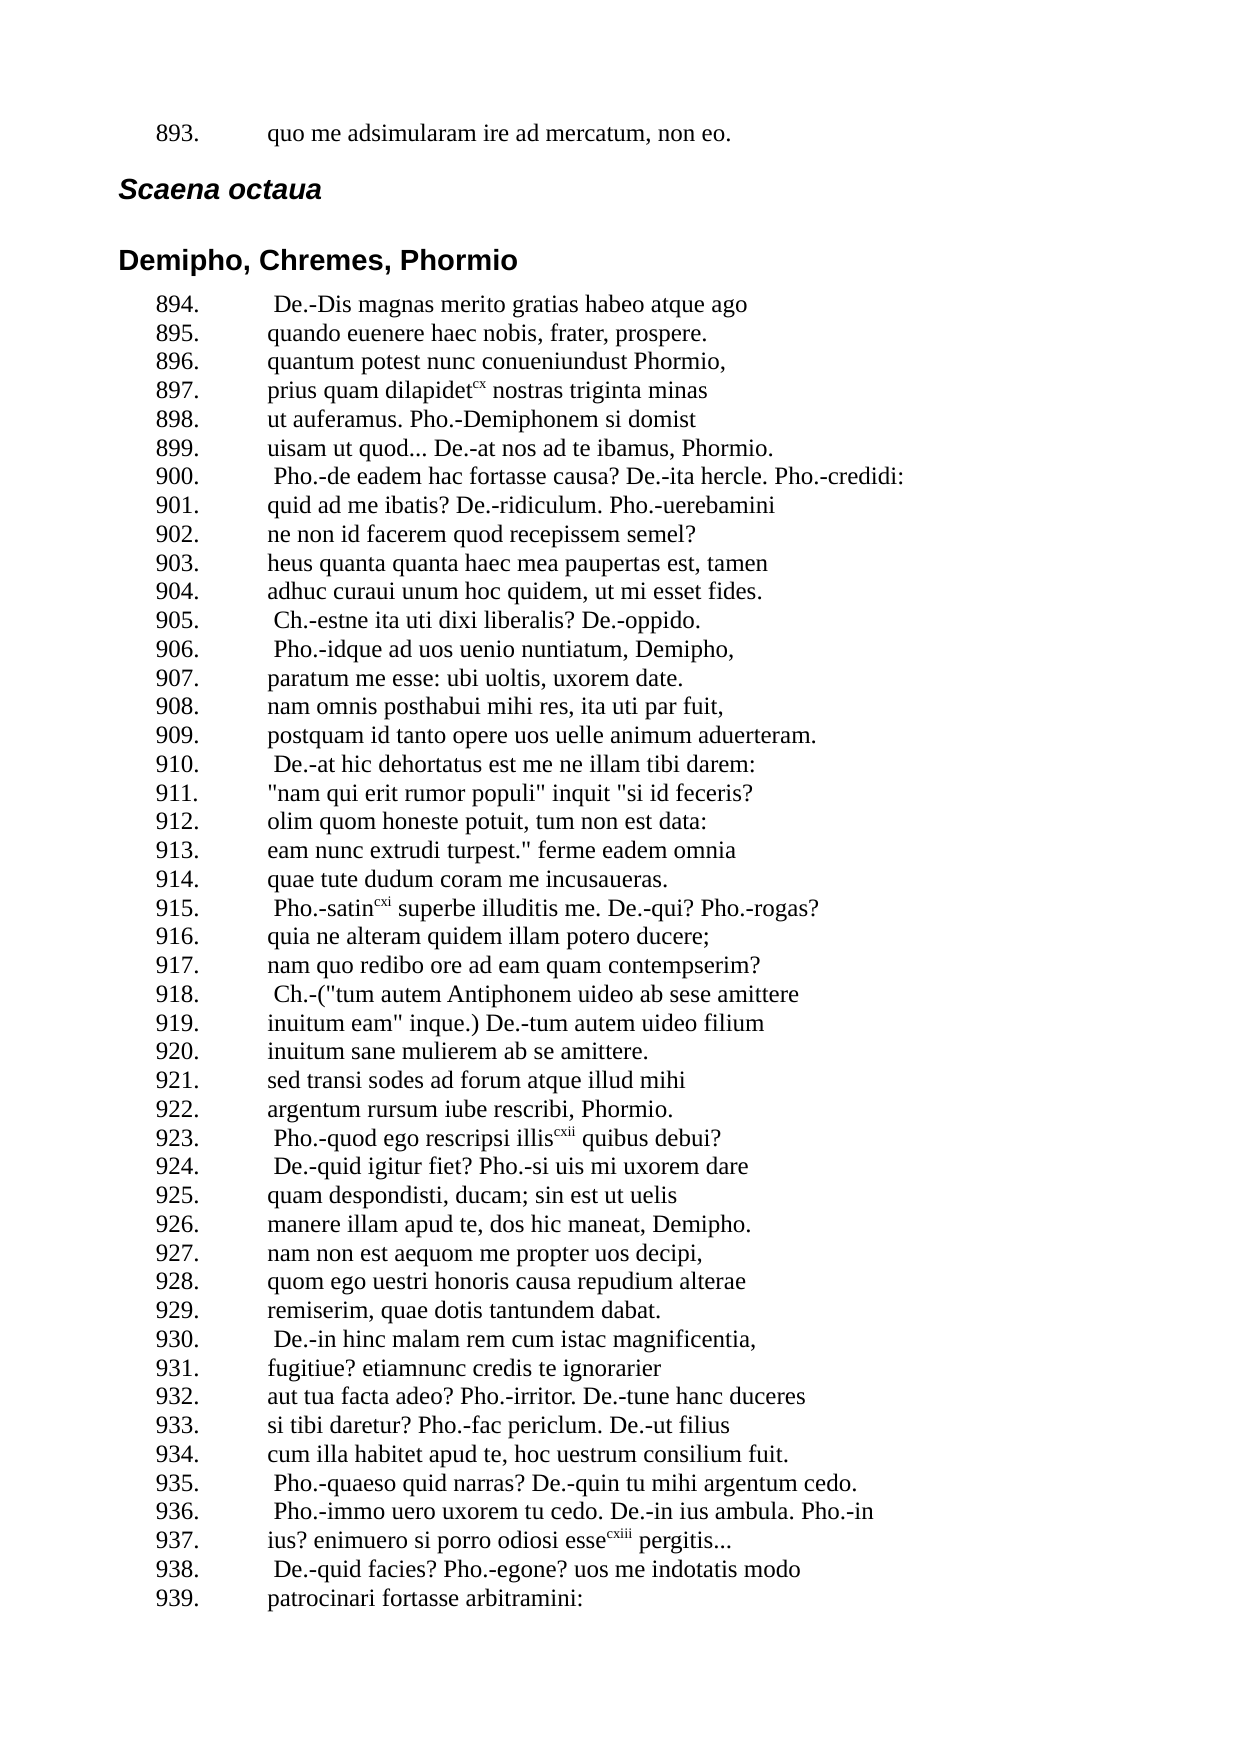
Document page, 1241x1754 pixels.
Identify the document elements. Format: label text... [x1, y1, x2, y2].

list nam omnis posthabui mihi res, ita uti par fuit, [156, 691, 1122, 720]
list ius? enimuero si porro odiosi esse pergitis... [156, 1525, 1122, 1554]
list manere illam apud te, dos hic maneat, Demipho. [156, 1209, 1122, 1238]
list quid ad me ibatis? De.-ridiculum. Pho.-uerebamini [156, 490, 1122, 519]
list De.-Dis magnas merito gratias habeo atque ago [156, 289, 1122, 318]
list quom ego uestri honoris causa repudium alterae [156, 1266, 1122, 1295]
list Pho.-immo uero uxorem tu cedo. De.-in ius ambula. Pho.-in [156, 1496, 1122, 1525]
list inuitum eam" inque.) De.-tum autem uideo filium [156, 1008, 1122, 1036]
list aut tua facta adeo? Pho.-irritor. De.-tune hanc duceres [156, 1381, 1122, 1410]
list remiserim, quae dotis tantundem dabat. [156, 1295, 1122, 1324]
list ne non id facerem quod recepissem semel? [156, 519, 1122, 548]
list quia ne alteram quidem illam potero ducere; [156, 921, 1122, 950]
list heus quanta quanta haec mea paupertas est, tamen [156, 548, 1122, 576]
list inuitum sane mulierem ab se amittere. [156, 1036, 1122, 1065]
list ut auferamus. Pho.-Demiphonem si domist [156, 404, 1122, 433]
list nam non est aequom me propter uos decipi, [156, 1238, 1122, 1266]
list paratum me esse: ubi uoltis, uxorem date. [156, 663, 1122, 691]
list olim quom honeste potuit, tum non est data: [156, 806, 1122, 835]
list quando euenere haec nobis, frater, prospere. [156, 318, 1122, 346]
list eam nunc extrudi turpest." ferme eadem omnia [156, 835, 1122, 864]
list Ch.-estne ita uti dixi liberalis? De.-oppido. [156, 605, 1122, 634]
list fugitiue? etiamnunc credis te ignorarier [156, 1353, 1122, 1381]
list Pho.-satin superbe illuditis me. De.-qui? Pho.-rogas? [156, 893, 1122, 921]
list nam quo redibo ore ad eam quam contempserim? [156, 950, 1122, 979]
list Pho.-de eadem hac fortasse causa? De.-ita hercle. Pho.-credidi: [156, 461, 1122, 490]
list cum illa habitet apud te, hoc uestrum consilium fuit. [156, 1439, 1122, 1468]
list uisam ut quod... De.-at nos ad te ibamus, Phormio. [156, 433, 1122, 461]
list De.-quid facies? Pho.-egone? uos me indotatis modo [156, 1554, 1122, 1583]
list argentum rursum iube rescribi, Phormio. [156, 1094, 1122, 1123]
list Pho.-quod ego rescripsi illis quibus debui? [156, 1123, 1122, 1151]
list sed transi sodes ad forum atque illud mihi [156, 1065, 1122, 1094]
list quae tute dudum coram me incusaueras. [156, 864, 1122, 893]
subtitle Demipho, Chremes, Phormio [118, 243, 1122, 276]
list patrocinari fortasse arbitramini: [156, 1583, 1122, 1611]
list De.-at hic dehortatus est me ne illam tibi darem: [156, 749, 1122, 778]
list quam despondisti, ducam; sin est ut uelis [156, 1180, 1122, 1209]
list Ch.-("tum autem Antiphonem uideo ab sese amittere [156, 979, 1122, 1008]
list Pho.-idque ad uos uenio nuntiatum, Demipho, [156, 634, 1122, 663]
list quantum potest nunc conueniundust Phormio, [156, 346, 1122, 375]
list prius quam dilapidet nostras triginta minas [156, 375, 1122, 404]
list si tibi daretur? Pho.-fac periclum. De.-ut filius [156, 1410, 1122, 1439]
list postquam id tanto opere uos uelle animum aduerteram. [156, 720, 1122, 749]
list De.-in hinc malam rem cum istac magnificentia, [156, 1324, 1122, 1353]
list adhuc curaui unum hoc quidem, ut mi esset fides. [156, 576, 1122, 605]
list De.-quid igitur fiet? Pho.-si uis mi uxorem dare [156, 1151, 1122, 1180]
list quo me adsimularam ire ad mercatum, non eo. [156, 118, 1122, 147]
list "nam qui erit rumor populi" inquit "si id feceris? [156, 778, 1122, 806]
list Pho.-quaeso quid narras? De.-quin tu mihi argentum cedo. [156, 1468, 1122, 1496]
subtitle Scaena octaua [118, 172, 1122, 205]
